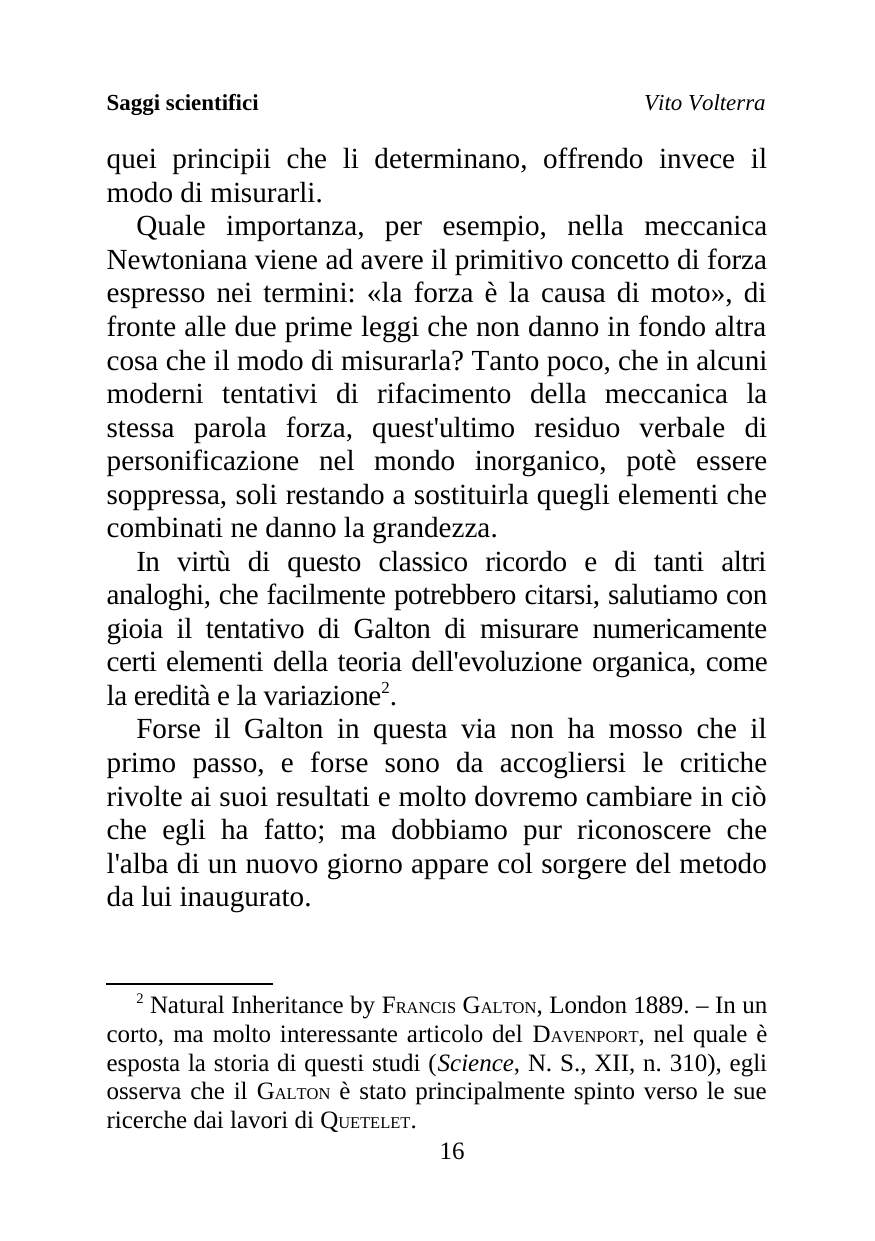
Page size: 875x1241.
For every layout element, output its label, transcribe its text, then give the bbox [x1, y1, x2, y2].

text Quale importanza, per esempio, nella meccanica Newtoniana viene ad avere il primitivo concetto di forza espresso nei termini: «la forza è la causa di moto», di fronte alle due prime leggi che non danno in fondo altra cosa che il modo di misurarla? Tanto poco, che in alcuni moderni tentativi di rifacimento della meccanica la stessa parola forza, quest'ultimo residuo verbale di personificazione nel mondo inorganico, potè essere soppressa, soli restando a sostituirla quegli elementi che combinati ne danno la grandezza. [106, 208, 768, 544]
text Natural Inheritance by Francis Galton, London 1889. – In un corto, ma molto interessante articolo del Davenport, nel quale è esposta la storia di questi studi (Science, N. S., XII, n. 310), egli osserva che il Galton è stato principalmente spinto verso le sue ricerche dai lavori di Quetelet. [106, 990, 768, 1134]
text Forse il Galton in questa via non ha mosso che il primo passo, e forse sono da accogliersi le critiche rivolte ai suoi resultati e molto dovremo cambiare in ciò che egli ha fatto; ma dobbiamo pur riconoscere che l'alba di un nuovo giorno appare col sorgere del metodo da lui inaugurato. [106, 712, 768, 913]
text quei principii che li determinano, offrendo invece il modo di misurarli. [106, 141, 768, 208]
text In virtù di questo classico ricordo e di tanti altri analoghi, che facilmente potrebbero citarsi, salutiamo con gioia il tentativo di Galton di misurare numericamente certi elementi della teoria dell'evoluzione organica, come la eredità e la variazione. [106, 544, 768, 712]
